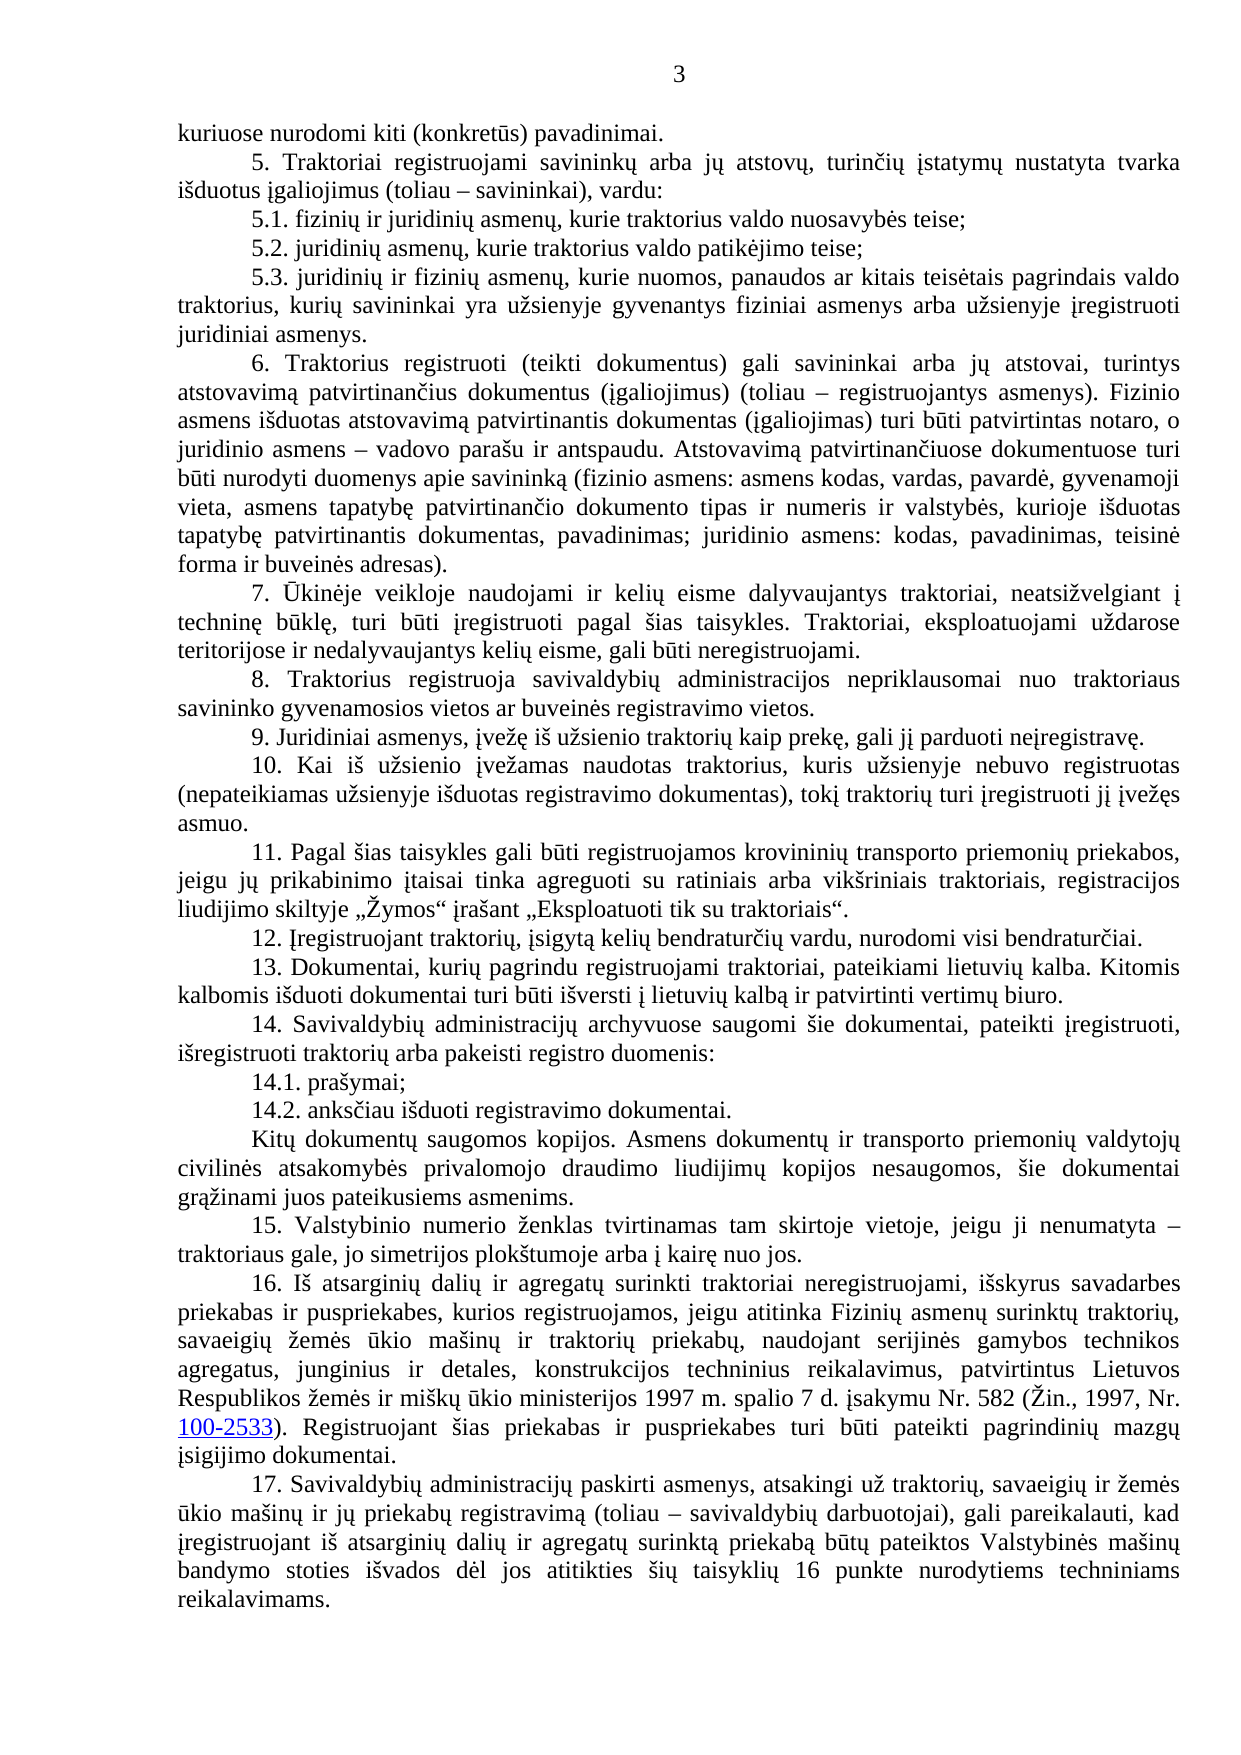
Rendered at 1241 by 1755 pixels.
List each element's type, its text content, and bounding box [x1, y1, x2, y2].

text 5.2. juridinių asmenų, kurie traktorius valdo patikėjimo teise; [177, 233, 1181, 262]
text 14. Savivaldybių administracijų archyvuose saugomi šie dokumentai, pateikti įregistruoti, išregistruoti traktorių arba pakeisti registro duomenis: [177, 1009, 1181, 1067]
text 7. Ūkinėje veikloje naudojami ir kelių eisme dalyvaujantys traktoriai, neatsižvelgiant į techninę būklę, turi būti įregistruoti pagal šias taisykles. Traktoriai, eksploatuojami uždarose teritorijose ir nedalyvaujantys kelių eisme, gali būti neregistruojami. [177, 578, 1181, 664]
text 6. Traktorius registruoti (teikti dokumentus) gali savininkai arba jų atstovai, turintys atstovavimą patvirtinančius dokumentus (įgaliojimus) (toliau – registruojantys asmenys). Fizinio asmens išduotas atstovavimą patvirtinantis dokumentas (įgaliojimas) turi būti patvirtintas notaro, o juridinio asmens – vadovo parašu ir antspaudu. Atstovavimą patvirtinančiuose dokumentuose turi būti nurodyti duomenys apie savininką (fizinio asmens: asmens kodas, vardas, pavardė, gyvenamoji vieta, asmens tapatybę patvirtinančio dokumento tipas ir numeris ir valstybės, kurioje išduotas tapatybę patvirtinantis dokumentas, pavadinimas; juridinio asmens: kodas, pavadinimas, teisinė forma ir buveinės adresas). [177, 348, 1181, 578]
text 5.1. fizinių ir juridinių asmenų, kurie traktorius valdo nuosavybės teise; [177, 204, 1181, 233]
text 14.2. anksčiau išduoti registravimo dokumentai. [177, 1096, 1181, 1124]
text 17. Savivaldybių administracijų paskirti asmenys, atsakingi už traktorių, savaeigių ir žemės ūkio mašinų ir jų priekabų registravimą (toliau – savivaldybių darbuotojai), gali pareikalauti, kad įregistruojant iš atsarginių dalių ir agregatų surinktą priekabą būtų pateiktos Valstybinės mašinų bandymo stoties išvados dėl jos atitikties šių taisyklių 16 punkte nurodytiems techniniams reikalavimams. [177, 1469, 1181, 1613]
text 5. Traktoriai registruojami savininkų arba jų atstovų, turinčių įstatymų nustatyta tvarka išduotus įgaliojimus (toliau – savininkai), vardu: [177, 147, 1181, 204]
text 9. Juridiniai asmenys, įvežę iš užsienio traktorių kaip prekę, gali jį parduoti neįregistravę. [177, 722, 1181, 751]
text Kitų dokumentų saugomos kopijos. Asmens dokumentų ir transporto priemonių valdytojų civilinės atsakomybės privalomojo draudimo liudijimų kopijos nesaugomos, šie dokumentai grąžinami juos pateikusiems asmenims. [177, 1124, 1181, 1211]
text 14.1. prašymai; [177, 1067, 1181, 1096]
text 11. Pagal šias taisykles gali būti registruojamos krovininių transporto priemonių priekabos, jeigu jų prikabinimo įtaisai tinka agreguoti su ratiniais arba vikšriniais traktoriais, registracijos liudijimo skiltyje „Žymos“ įrašant „Eksploatuoti tik su traktoriais“. [177, 837, 1181, 923]
text kuriuose nurodomi kiti (konkretūs) pavadinimai. [177, 118, 1181, 147]
text 13. Dokumentai, kurių pagrindu registruojami traktoriai, pateikiami lietuvių kalba. Kitomis kalbomis išduoti dokumentai turi būti išversti į lietuvių kalbą ir patvirtinti vertimų biuro. [177, 952, 1181, 1009]
text 5.3. juridinių ir fizinių asmenų, kurie nuomos, panaudos ar kitais teisėtais pagrindais valdo traktorius, kurių savininkai yra užsienyje gyvenantys fiziniai asmenys arba užsienyje įregistruoti juridiniai asmenys. [177, 262, 1181, 348]
text 16. Iš atsarginių dalių ir agregatų surinkti traktoriai neregistruojami, išskyrus savadarbes priekabas ir puspriekabes, kurios registruojamos, jeigu atitinka Fizinių asmenų surinktų traktorių, savaeigių žemės ūkio mašinų ir traktorių priekabų, naudojant serijinės gamybos technikos agregatus, junginius ir detales, konstrukcijos techninius reikalavimus, patvirtintus Lietuvos Respublikos žemės ir miškų ūkio ministerijos 1997 m. spalio 7 d. įsakymu Nr. 582 (Žin., 1997, Nr. 100-2533). Registruojant šias priekabas ir puspriekabes turi būti pateikti pagrindinių mazgų įsigijimo dokumentai. [177, 1268, 1181, 1469]
text 15. Valstybinio numerio ženklas tvirtinamas tam skirtoje vietoje, jeigu ji nenumatyta – traktoriaus gale, jo simetrijos plokštumoje arba į kairę nuo jos. [177, 1211, 1181, 1268]
text 12. Įregistruojant traktorių, įsigytą kelių bendraturčių vardu, nurodomi visi bendraturčiai. [177, 923, 1181, 952]
text 8. Traktorius registruoja savivaldybių administracijos nepriklausomai nuo traktoriaus savininko gyvenamosios vietos ar buveinės registravimo vietos. [177, 664, 1181, 722]
text 10. Kai iš užsienio įvežamas naudotas traktorius, kuris užsienyje nebuvo registruotas (nepateikiamas užsienyje išduotas registravimo dokumentas), tokį traktorių turi įregistruoti jį įvežęs asmuo. [177, 751, 1181, 837]
